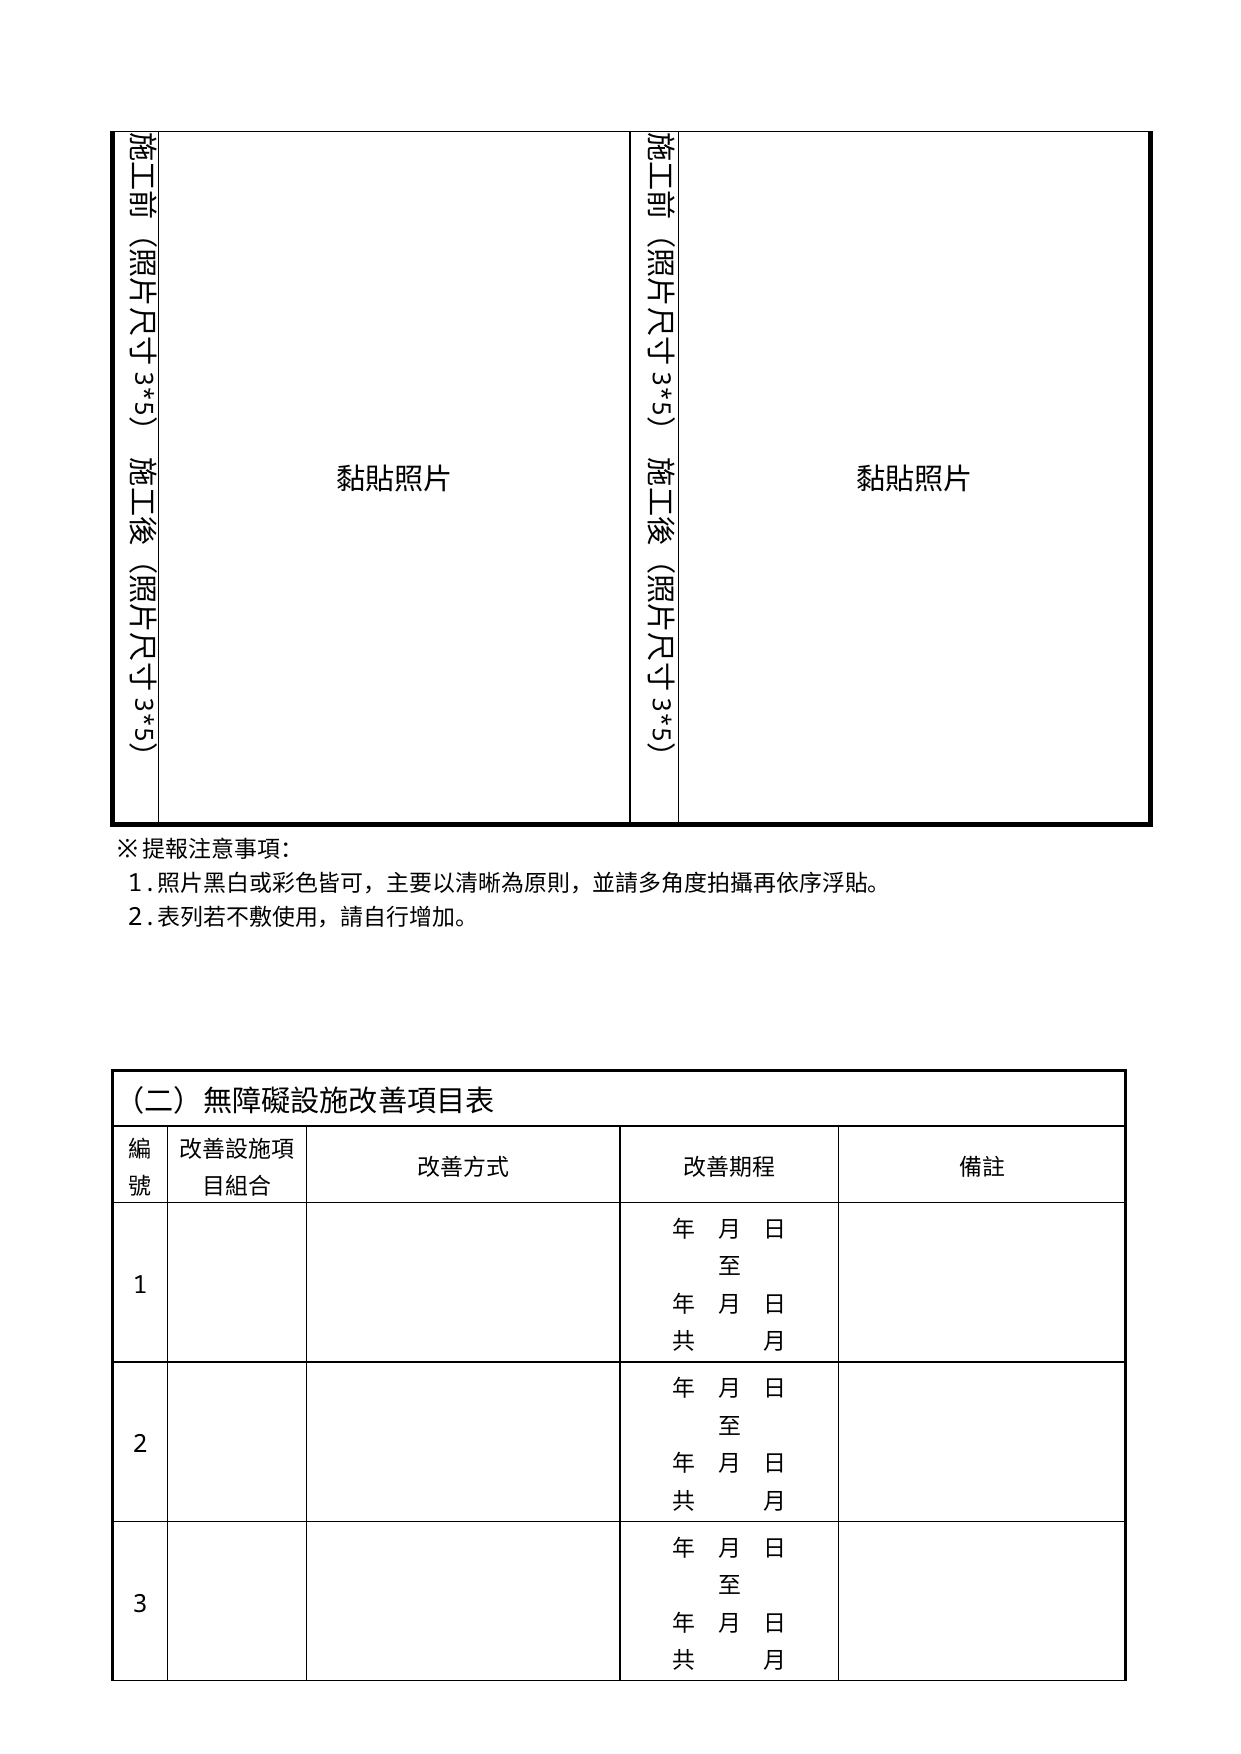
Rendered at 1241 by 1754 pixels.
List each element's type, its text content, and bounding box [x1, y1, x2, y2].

text 2.表列若不敷使用，請自行增加。 [127, 898, 1122, 933]
table_cell 改善方式 [307, 1127, 619, 1202]
table_cell 施工前（照片尺寸3*5） 施工後（照片尺寸3*5） [115, 132, 158, 822]
table_cell 年 月 日 至 年 月 日 共 月 [621, 1522, 838, 1680]
table_cell [307, 1203, 619, 1361]
table_cell 2 [114, 1363, 167, 1521]
table_cell [307, 1363, 619, 1521]
table_cell 編 號 [114, 1127, 167, 1202]
table_cell [307, 1522, 619, 1680]
table_cell 施工前（照片尺寸3*5） 施工後（照片尺寸3*5） [631, 132, 678, 822]
table_cell [168, 1203, 306, 1361]
table_cell 黏貼照片 [679, 132, 1148, 822]
table_cell 改善期程 [621, 1127, 838, 1202]
table_cell [168, 1363, 306, 1521]
table_header （二）無障礙設施改善項目表 [114, 1072, 1124, 1125]
table_cell 備註 [839, 1127, 1124, 1202]
table_cell 改善設施項目組合 [168, 1127, 306, 1202]
table_cell [839, 1203, 1124, 1361]
table_cell [839, 1363, 1124, 1521]
table_cell 年 月 日 至 年 月 日 共 月 [621, 1363, 838, 1521]
table_cell [168, 1522, 306, 1680]
text 1.照片黑白或彩色皆可，主要以清晰為原則，並請多角度拍攝再依序浮貼。 [127, 864, 1122, 898]
table_cell [839, 1522, 1124, 1680]
table_cell 黏貼照片 [159, 132, 629, 822]
text ※提報注意事項： [112, 827, 1128, 864]
table_cell 年 月 日 至 年 月 日 共 月 [621, 1203, 838, 1361]
table_cell 1 [114, 1203, 167, 1361]
table_cell 3 [114, 1522, 167, 1680]
